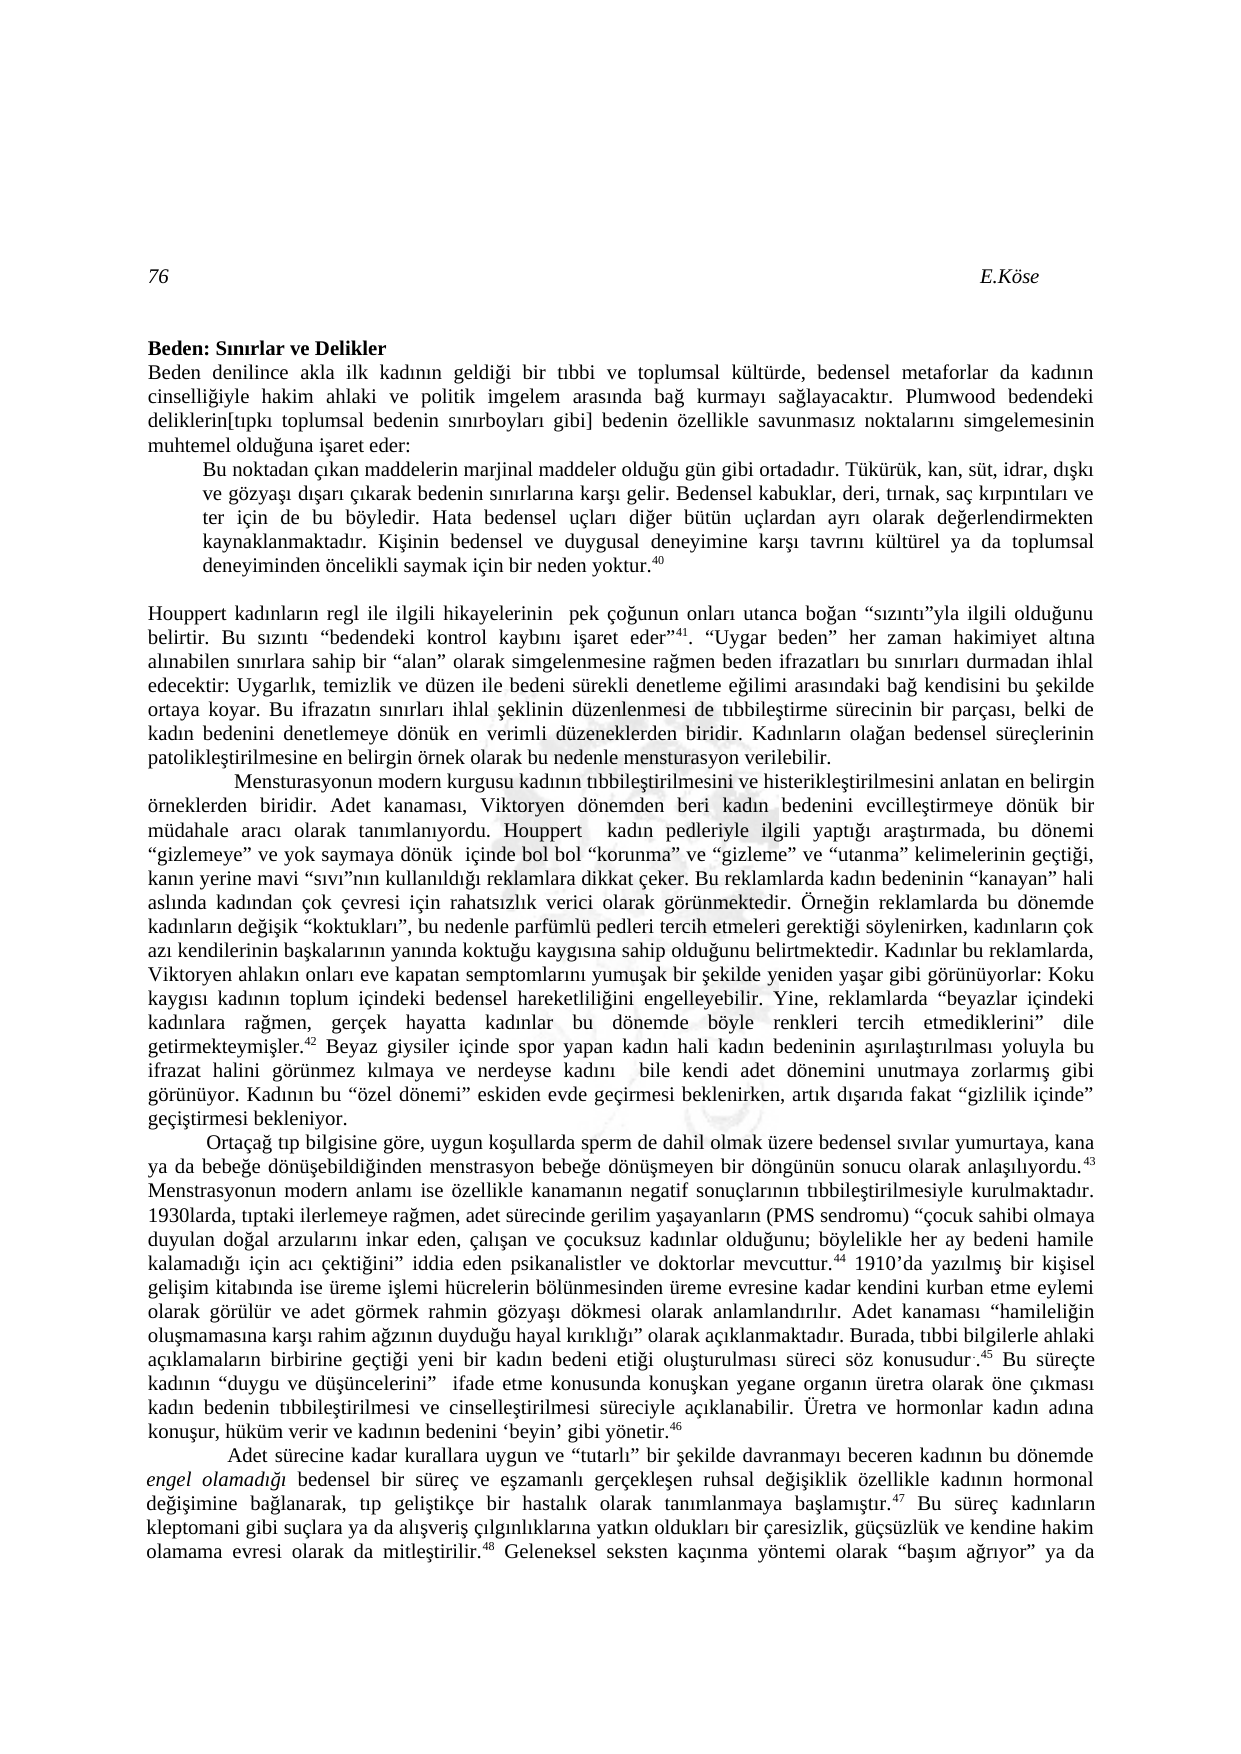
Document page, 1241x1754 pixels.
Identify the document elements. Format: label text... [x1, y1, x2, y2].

text Houppert kadınların regl ile ilgili hikayelerinin pek çoğunun onları utanca boğan “sızıntı”yla ilgili olduğunu belirtir. Bu sızıntı “bedendeki kontrol kaybını işaret eder”. “Uygar beden” her zaman hakimiyet altına alınabilen sınırlara sahip bir “alan” olarak simgelenmesine rağmen beden ifrazatları bu sınırları durmadan ihlal edecektir: Uygarlık, temizlik ve düzen ile bedeni sürekli denetleme eğilimi arasındaki bağ kendisini bu şekilde ortaya koyar. Bu ifrazatın sınırları ihlal şeklinin düzenlenmesi de tıbbileştirme sürecinin bir parçası, belki de kadın bedenini denetlemeye dönük en verimli düzeneklerden biridir. Kadınların olağan bedensel süreçlerinin patolikleştirilmesine en belirgin örnek olarak bu nedenle mensturasyon verilebilir. [148, 601, 1095, 769]
text Mensturasyonun modern kurgusu kadının tıbbileştirilmesini ve histerikleştirilmesini anlatan en belirgin örneklerden biridir. Adet kanaması, Viktoryen dönemden beri kadın bedenini evcilleştirmeye dönük bir müdahale aracı olarak tanımlanıyordu. Houppert kadın pedleriyle ilgili yaptığı araştırmada, bu dönemi “gizlemeye” ve yok saymaya dönük içinde bol bol “korunma” ve “gizleme” ve “utanma” kelimelerinin geçtiği, kanın yerine mavi “sıvı”nın kullanıldığı reklamlara dikkat çeker. Bu reklamlarda kadın bedeninin “kanayan” hali aslında kadından çok çevresi için rahatsızlık verici olarak görünmektedir. Örneğin reklamlarda bu dönemde kadınların değişik “koktukları”, bu nedenle parfümlü pedleri tercih etmeleri gerektiği söylenirken, kadınların çok azı kendilerinin başkalarının yanında koktuğu kaygısına sahip olduğunu belirtmektedir. Kadınlar bu reklamlarda, Viktoryen ahlakın onları eve kapatan semptomlarını yumuşak bir şekilde yeniden yaşar gibi görünüyorlar: Koku kaygısı kadının toplum içindeki bedensel hareketliliğini engelleyebilir. Yine, reklamlarda “beyazlar içindeki kadınlara rağmen, gerçek hayatta kadınlar bu dönemde böyle renkleri tercih etmediklerini” dile getirmekteymişler. Beyaz giysiler içinde spor yapan kadın hali kadın bedeninin aşırılaştırılması yoluyla bu ifrazat halini görünmez kılmaya ve nerdeyse kadını bile kendi adet dönemini unutmaya zorlarmış gibi görünüyor. Kadının bu “özel dönemi” eskiden evde geçirmesi beklenirken, artık dışarıda fakat “gizlilik içinde” geçiştirmesi bekleniyor. [148, 769, 1095, 1130]
text Ortaçağ tıp bilgisine göre, uygun koşullarda sperm de dahil olmak üzere bedensel sıvılar yumurtaya, kana ya da bebeğe dönüşebildiğinden menstrasyon bebeğe dönüşmeyen bir döngünün sonucu olarak anlaşılıyordu. Menstrasyonun modern anlamı ise özellikle kanamanın negatif sonuçlarının tıbbileştirilmesiyle kurulmaktadır. 1930larda, tıptaki ilerlemeye rağmen, adet sürecinde gerilim yaşayanların (PMS sendromu) “çocuk sahibi olmaya duyulan doğal arzularını inkar eden, çalışan ve çocuksuz kadınlar olduğunu; böylelikle her ay bedeni hamile kalamadığı için acı çektiğini” iddia eden psikanalistler ve doktorlar mevcuttur. 1910’da yazılmış bir kişisel gelişim kitabında ise üreme işlemi hücrelerin bölünmesinden üreme evresine kadar kendini kurban etme eylemi olarak görülür ve adet görmek rahmin gözyaşı dökmesi olarak anlamlandırılır. Adet kanaması “hamileliğin oluşmamasına karşı rahim ağzının duyduğu hayal kırıklığı” olarak açıklanmaktadır. Burada, tıbbi bilgilerle ahlaki açıklamaların birbirine geçtiği yeni bir kadın bedeni etiği oluşturulması süreci söz konusudur.. Bu süreçte kadının “duygu ve düşüncelerini” ifade etme konusunda konuşkan yegane organın üretra olarak öne çıkması kadın bedenin tıbbileştirilmesi ve cinselleştirilmesi süreciyle açıklanabilir. Üretra ve hormonlar kadın adına konuşur, hüküm verir ve kadının bedenini ‘beyin’ gibi yönetir. [148, 1130, 1095, 1443]
text Adet sürecine kadar kurallara uygun ve “tutarlı” bir şekilde davranmayı beceren kadının bu dönemde engel olamadığı bedensel bir süreç ve eşzamanlı gerçekleşen ruhsal değişiklik özellikle kadının hormonal değişimine bağlanarak, tıp geliştikçe bir hastalık olarak tanımlanmaya başlamıştır. Bu süreç kadınların kleptomani gibi suçlara ya da alışveriş çılgınlıklarına yatkın oldukları bir çaresizlik, güçsüzlük ve kendine hakim olamama evresi olarak da mitleştirilir. Geleneksel seksten kaçınma yöntemi olarak “başım ağrıyor” ya da [146, 1443, 1095, 1563]
text Beden denilince akla ilk kadının geldiği bir tıbbi ve toplumsal kültürde, bedensel metaforlar da kadının cinselliğiyle hakim ahlaki ve politik imgelem arasında bağ kurmayı sağlayacaktır. Plumwood bedendeki deliklerin[tıpkı toplumsal bedenin sınırboyları gibi] bedenin özellikle savunmasız noktalarını simgelemesinin muhtemel olduğuna işaret eder: [148, 360, 1095, 457]
text Bu noktadan çıkan maddelerin marjinal maddeler olduğu gün gibi ortadadır. Tükürük, kan, süt, idrar, dışkı ve gözyaşı dışarı çıkarak bedenin sınırlarına karşı gelir. Bedensel kabuklar, deri, tırnak, saç kırpıntıları ve ter için de bu böyledir. Hata bedensel uçları diğer bütün uçlardan ayrı olarak değerlendirmekten kaynaklanmaktadır. Kişinin bedensel ve duygusal deneyimine karşı tavrını kültürel ya da toplumsal deneyiminden öncelikli saymak için bir neden yoktur. [202, 457, 1095, 577]
text Beden: Sınırlar ve Delikler [148, 336, 1095, 360]
